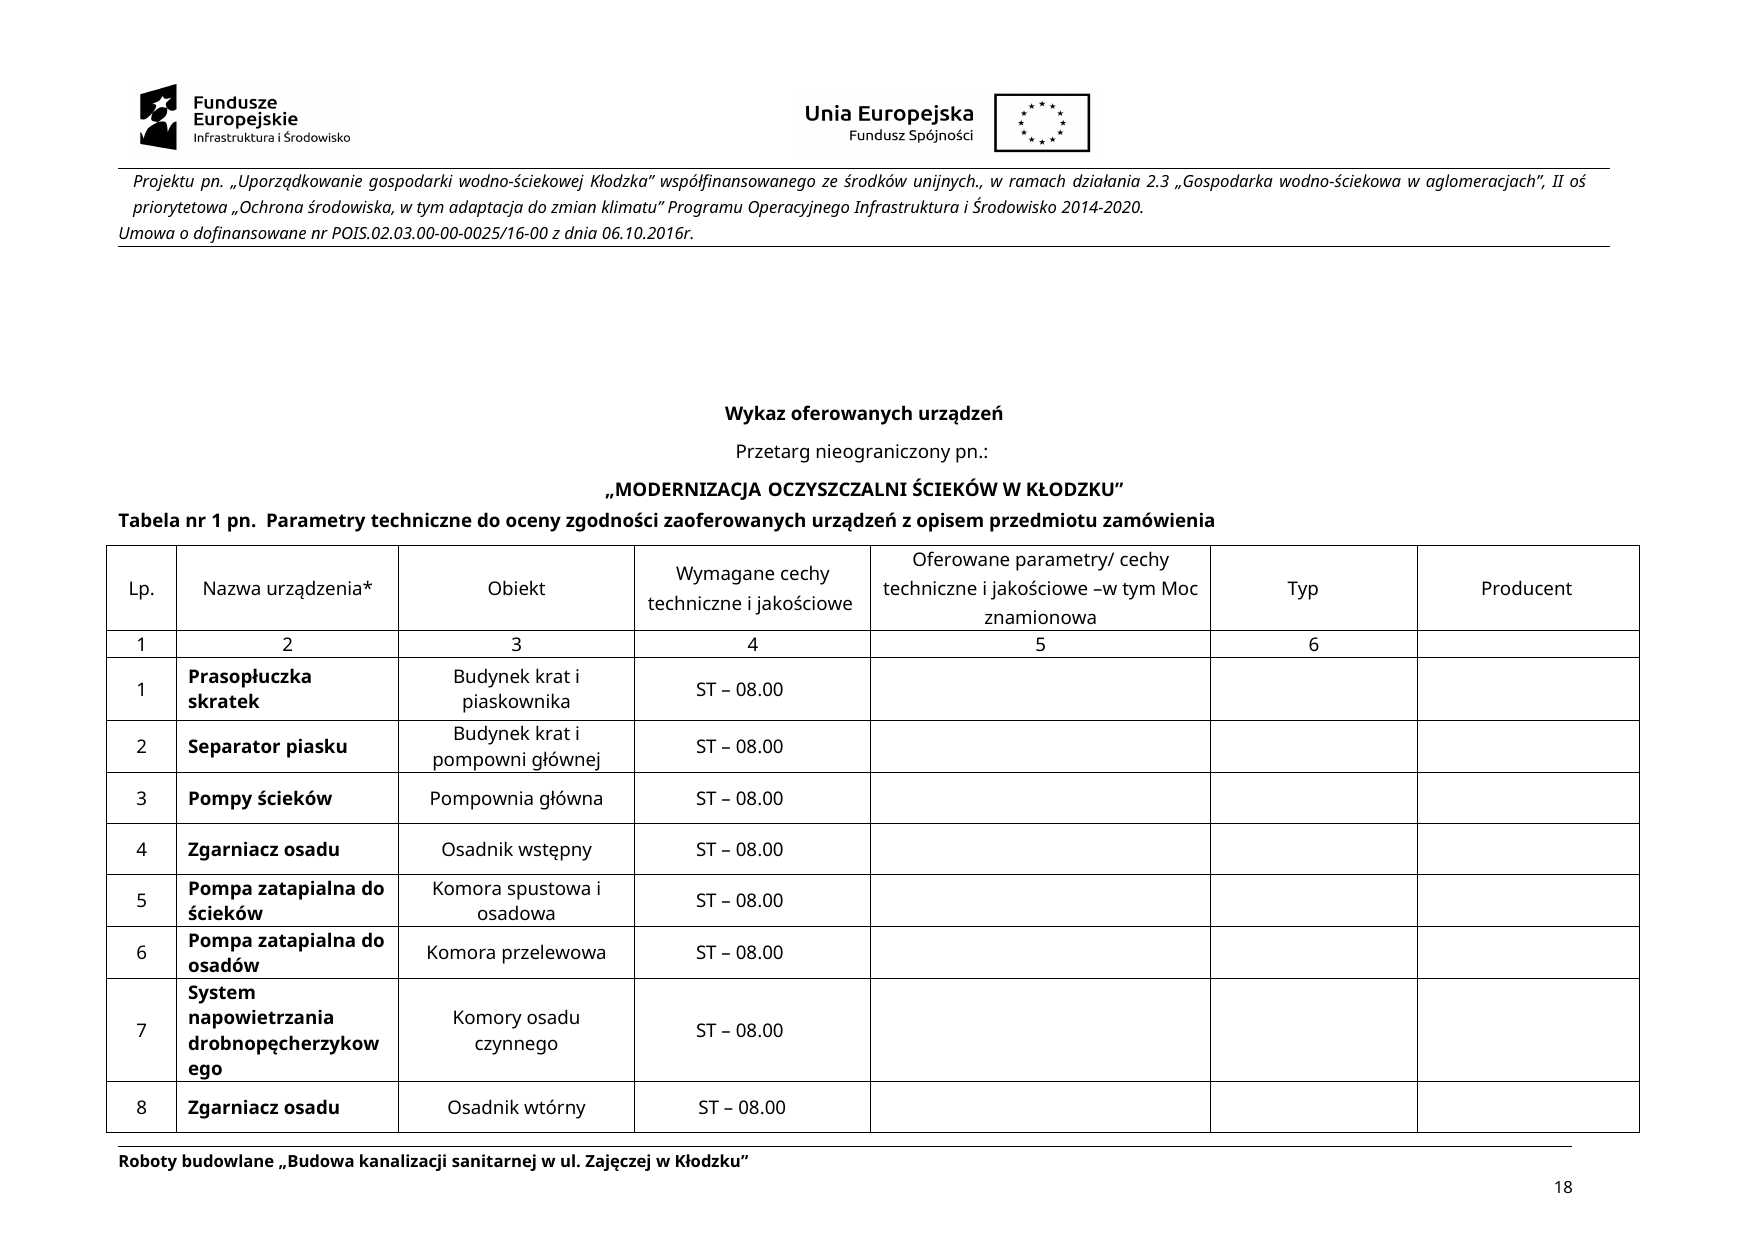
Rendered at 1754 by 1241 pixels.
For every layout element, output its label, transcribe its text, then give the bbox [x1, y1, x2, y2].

table_header Lp. [107, 546, 176, 630]
table_cell Pompa zatapialna do osadów [177, 927, 398, 978]
table_cell [1211, 1082, 1417, 1132]
table_header Obiekt [399, 546, 634, 630]
table_cell [1418, 658, 1639, 719]
table_cell [871, 658, 1210, 719]
table_cell 5 [107, 875, 176, 926]
text Wykaz oferowanych urządzeń [118, 400, 1610, 426]
table_cell Komora spustowa i osadowa [399, 875, 634, 926]
table_cell Osadnik wtórny [399, 1082, 634, 1132]
table_cell 4 [107, 824, 176, 874]
table_cell 1 [107, 631, 176, 657]
table_cell ST – 08.00 [635, 927, 870, 978]
table_cell 4 [635, 631, 870, 657]
table_cell Pompy ścieków [177, 773, 398, 823]
table_cell 2 [177, 631, 398, 657]
table_cell [1211, 773, 1417, 823]
table_cell ST – 08.00 [635, 1082, 870, 1132]
table_cell 2 [107, 721, 176, 772]
text „MODERNIZACJA OCZYSZCZALNI ŚCIEKÓW W KŁODZKU” [118, 476, 1610, 502]
table_cell [871, 927, 1210, 978]
table_cell Budynek krat i piaskownika [399, 658, 634, 719]
table_cell Komora przelewowa [399, 927, 634, 978]
table_cell 3 [399, 631, 634, 657]
table_cell ST – 08.00 [635, 721, 870, 772]
table_cell [871, 875, 1210, 926]
picture [798, 90, 1098, 157]
table_cell Zgarniacz osadu [177, 824, 398, 874]
text Przetarg nieograniczony pn.: [118, 438, 1610, 464]
table_cell ST – 08.00 [635, 875, 870, 926]
table_cell Zgarniacz osadu [177, 1082, 398, 1132]
table_cell Komory osadu czynnego [399, 979, 634, 1081]
table_cell 8 [107, 1082, 176, 1132]
table_cell System napowietrzania drobnopęcherzykowego [177, 979, 398, 1081]
table_cell [1418, 875, 1639, 926]
table_cell 1 [107, 658, 176, 719]
table_cell [1211, 721, 1417, 772]
text Tabela nr 1 pn. Parametry techniczne do oceny zgodności zaoferowanych urządzeń z opisem przedmiotu zamówienia [118, 507, 1610, 533]
table_cell [1418, 824, 1639, 874]
table_cell [1418, 1082, 1639, 1132]
table_cell Pompownia główna [399, 773, 634, 823]
table_cell [871, 773, 1210, 823]
table_header Wymagane cechy techniczne i jakościowe [635, 546, 870, 630]
table_cell Separator piasku [177, 721, 398, 772]
table_cell [871, 1082, 1210, 1132]
table_header Nazwa urządzenia* [177, 546, 398, 630]
table_cell [871, 824, 1210, 874]
table_cell [1418, 979, 1639, 1081]
table_cell [1211, 658, 1417, 719]
table_cell [1418, 631, 1639, 657]
table_cell 7 [107, 979, 176, 1081]
table_cell ST – 08.00 [635, 824, 870, 874]
table_cell ST – 08.00 [635, 979, 870, 1081]
table_cell [1211, 979, 1417, 1081]
table_cell [1418, 721, 1639, 772]
table_cell ST – 08.00 [635, 773, 870, 823]
table_cell [1211, 927, 1417, 978]
table_header Typ [1211, 546, 1417, 630]
table_cell Budynek krat i pompowni głównej [399, 721, 634, 772]
table_cell 5 [871, 631, 1210, 657]
table_header Oferowane parametry/ cechy techniczne i jakościowe –w tym Moc znamionowa [871, 546, 1210, 630]
table_cell [1418, 773, 1639, 823]
table_cell 6 [1211, 631, 1417, 657]
table_cell [1211, 875, 1417, 926]
table_cell Prasopłuczka skratek [177, 658, 398, 719]
table_cell [1211, 824, 1417, 874]
table_header Producent [1418, 546, 1639, 630]
picture [134, 82, 359, 157]
table_cell 3 [107, 773, 176, 823]
table_cell [871, 721, 1210, 772]
table_cell [1418, 927, 1639, 978]
table_cell Osadnik wstępny [399, 824, 634, 874]
table_cell [871, 979, 1210, 1081]
table_cell 6 [107, 927, 176, 978]
table_cell ST – 08.00 [635, 658, 870, 719]
table_cell Pompa zatapialna do ścieków [177, 875, 398, 926]
